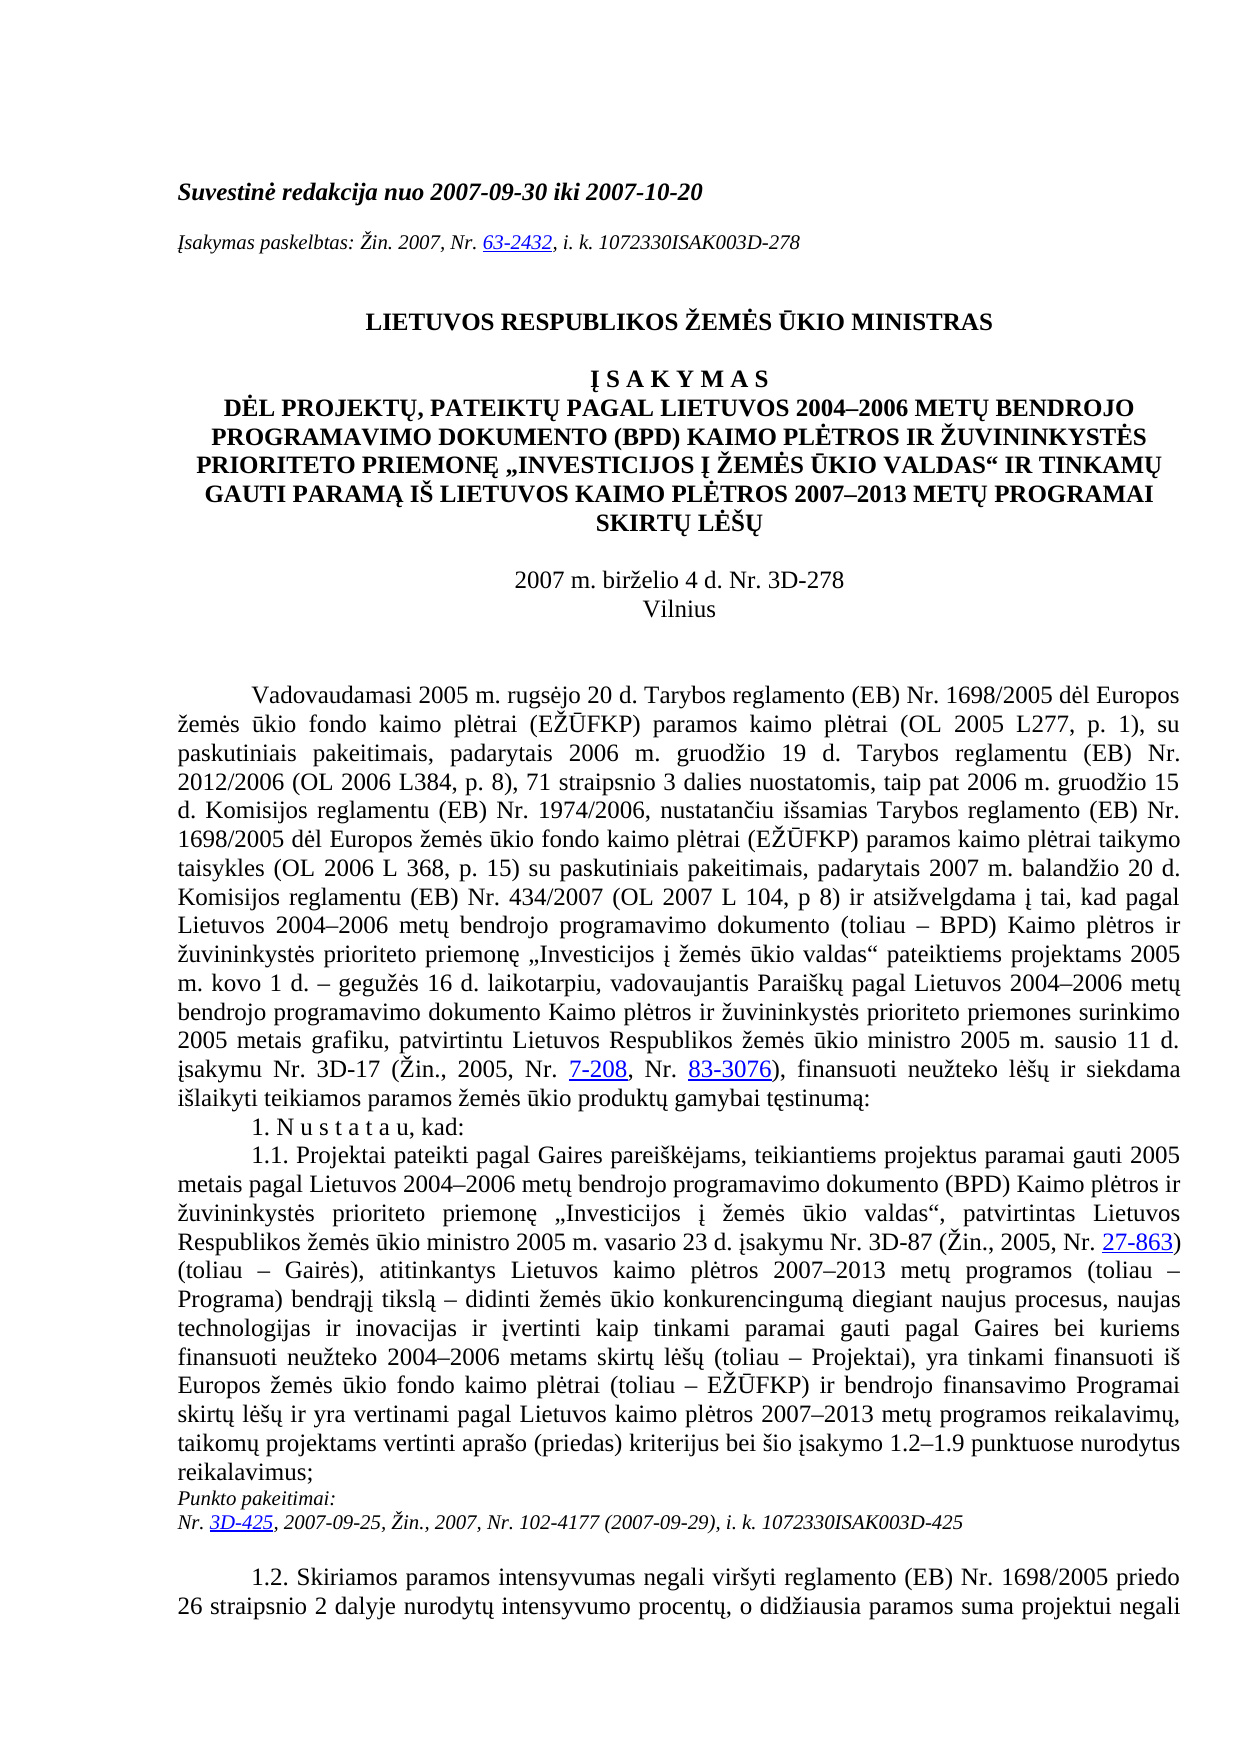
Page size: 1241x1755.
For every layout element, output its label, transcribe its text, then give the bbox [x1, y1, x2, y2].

text 1.1. Projektai pateikti pagal Gaires pareiškėjams, teikiantiems projektus paramai gauti 2005 metais pagal Lietuvos 2004–2006 metų bendrojo programavimo dokumento (BPD) Kaimo plėtros ir žuvininkystės prioriteto priemonę „Investicijos į žemės ūkio valdas“, patvirtintas Lietuvos Respublikos žemės ūkio ministro 2005 m. vasario 23 d. įsakymu Nr. 3D-87 (Žin., 2005, Nr. 27-863) (toliau – Gairės), atitinkantys Lietuvos kaimo plėtros 2007–2013 metų programos (toliau – Programa) bendrąjį tikslą – didinti žemės ūkio konkurencingumą diegiant naujus procesus, naujas technologijas ir inovacijas ir įvertinti kaip tinkami paramai gauti pagal Gaires bei kuriems finansuoti neužteko 2004–2006 metams skirtų lėšų (toliau – Projektai), yra tinkami finansuoti iš Europos žemės ūkio fondo kaimo plėtrai (toliau – EŽŪFKP) ir bendrojo finansavimo Programai skirtų lėšų ir yra vertinami pagal Lietuvos kaimo plėtros 2007–2013 metų programos reikalavimų, taikomų projektams vertinti aprašo (priedas) kriterijus bei šio įsakymo 1.2–1.9 punktuose nurodytus reikalavimus; [177, 1141, 1181, 1486]
text Suvestinė redakcija nuo 2007-09-30 iki 2007-10-20 [177, 177, 1181, 206]
text 2007 m. birželio 4 d. Nr. 3D-278 [177, 566, 1181, 594]
text LIETUVOS RESPUBLIKOS ŽEMĖS ŪKIO MINISTRAS [177, 307, 1181, 336]
text Nr. 3D-425, 2007-09-25, Žin., 2007, Nr. 102-4177 (2007-09-29), i. k. 1072330ISAK003D-425 [177, 1510, 1181, 1534]
text Vadovaudamasi 2005 m. rugsėjo 20 d. Tarybos reglamento (EB) Nr. 1698/2005 dėl Europos žemės ūkio fondo kaimo plėtrai (EŽŪFKP) paramos kaimo plėtrai (OL 2005 L277, p. 1), su paskutiniais pakeitimais, padarytais 2006 m. gruodžio 19 d. Tarybos reglamentu (EB) Nr. 2012/2006 (OL 2006 L384, p. 8), 71 straipsnio 3 dalies nuostatomis, taip pat 2006 m. gruodžio 15 d. Komisijos reglamentu (EB) Nr. 1974/2006, nustatančiu išsamias Tarybos reglamento (EB) Nr. 1698/2005 dėl Europos žemės ūkio fondo kaimo plėtrai (EŽŪFKP) paramos kaimo plėtrai taikymo taisykles (OL 2006 L 368, p. 15) su paskutiniais pakeitimais, padarytais 2007 m. balandžio 20 d. Komisijos reglamentu (EB) Nr. 434/2007 (OL 2007 L 104, p 8) ir atsižvelgdama į tai, kad pagal Lietuvos 2004–2006 metų bendrojo programavimo dokumento (toliau – BPD) Kaimo plėtros ir žuvininkystės prioriteto priemonę „Investicijos į žemės ūkio valdas“ pateiktiems projektams 2005 m. kovo 1 d. – gegužės 16 d. laikotarpiu, vadovaujantis Paraiškų pagal Lietuvos 2004–2006 metų bendrojo programavimo dokumento Kaimo plėtros ir žuvininkystės prioriteto priemones surinkimo 2005 metais grafiku, patvirtintu Lietuvos Respublikos žemės ūkio ministro 2005 m. sausio 11 d. įsakymu Nr. 3D-17 (Žin., 2005, Nr. 7-208, Nr. 83-3076), finansuoti neužteko lėšų ir siekdama išlaikyti teikiamos paramos žemės ūkio produktų gamybai tęstinumą: [177, 681, 1181, 1112]
text 1.2. Skiriamos paramos intensyvumas negali viršyti reglamento (EB) Nr. 1698/2005 priedo 26 straipsnio 2 dalyje nurodytų intensyvumo procentų, o didžiausia paramos suma projektui negali [177, 1562, 1181, 1620]
text Įsakymas paskelbtas: Žin. 2007, Nr. 63-2432, i. k. 1072330ISAK003D-278 [177, 230, 1181, 254]
text Į S A K Y M A S [177, 364, 1181, 393]
text 1. Nustatau, kad: [177, 1112, 1181, 1141]
text DĖL PROJEKTŲ, PATEIKTŲ PAGAL LIETUVOS 2004–2006 METŲ BENDROJO PROGRAMAVIMO DOKUMENTO (BPD) KAIMO PLĖTROS IR ŽUVININKYSTĖS PRIORITETO PRIEMONĘ „INVESTICIJOS Į ŽEMĖS ŪKIO VALDAS“ IR TINKAMŲ GAUTI PARAMĄ IŠ LIETUVOS KAIMO PLĖTROS 2007–2013 METŲ PROGRAMAI SKIRTŲ LĖŠŲ [177, 393, 1181, 537]
text Vilnius [177, 594, 1181, 623]
text Punkto pakeitimai: [177, 1486, 1181, 1510]
